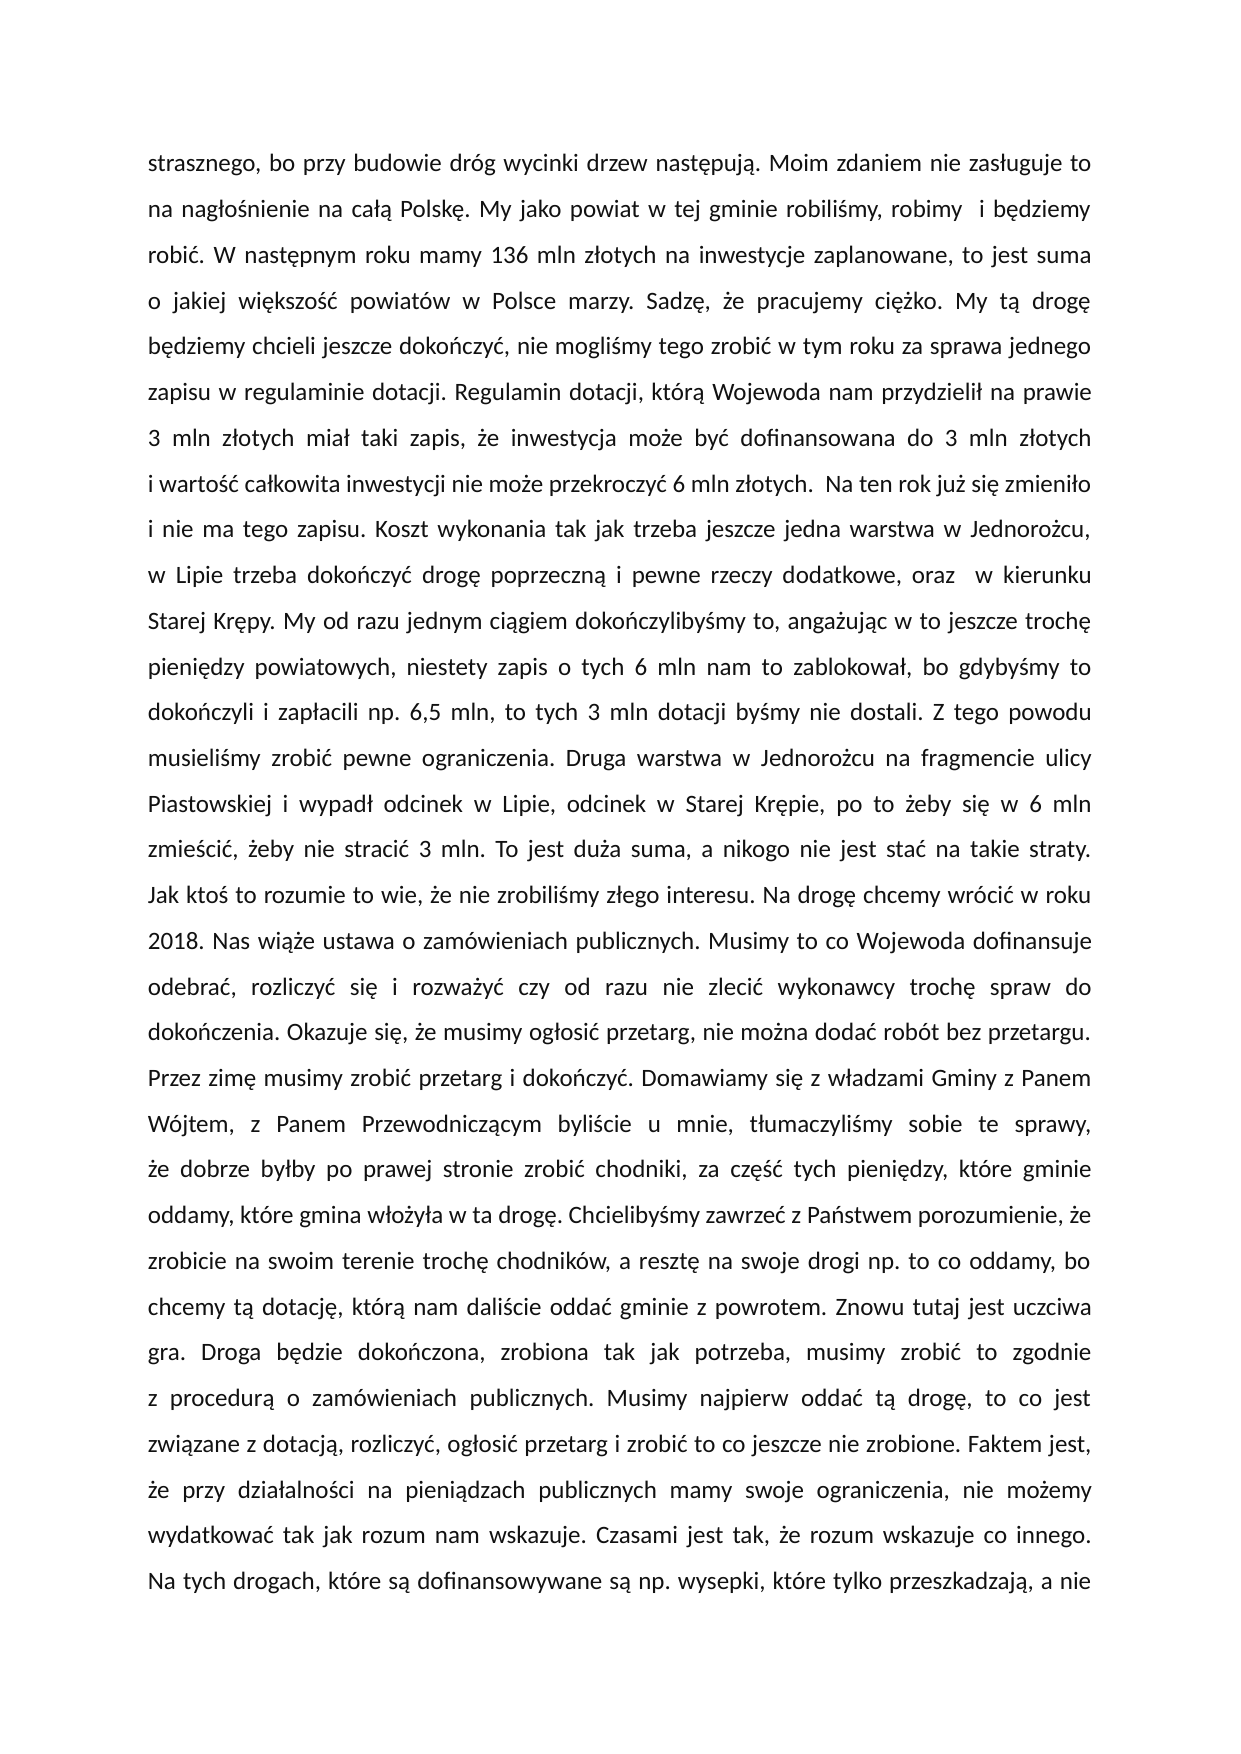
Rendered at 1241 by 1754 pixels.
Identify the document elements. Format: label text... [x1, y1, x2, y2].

text strasznego, bo przy budowie dróg wycinki drzew następują. Moim zdaniem nie zasługuje to na nagłośnienie na całą Polskę. My jako powiat w tej gminie robiliśmy, robimy i będziemy robić. W następnym roku mamy 136 mln złotych na inwestycje zaplanowane, to jest suma o jakiej większość powiatów w Polsce marzy. Sadzę, że pracujemy ciężko. My tą drogę będziemy chcieli jeszcze dokończyć, nie mogliśmy tego zrobić w tym roku za sprawa jednego zapisu w regulaminie dotacji. Regulamin dotacji, którą Wojewoda nam przydzielił na prawie 3 mln złotych miał taki zapis, że inwestycja może być dofinansowana do 3 mln złotych i wartość całkowita inwestycji nie może przekroczyć 6 mln złotych. Na ten rok już się zmieniło i nie ma tego zapisu. Koszt wykonania tak jak trzeba jeszcze jedna warstwa w Jednorożcu, w Lipie trzeba dokończyć drogę poprzeczną i pewne rzeczy dodatkowe, oraz w kierunku Starej Krępy. My od razu jednym ciągiem dokończylibyśmy to, angażując w to jeszcze trochę pieniędzy powiatowych, niestety zapis o tych 6 mln nam to zablokował, bo gdybyśmy to dokończyli i zapłacili np. 6,5 mln, to tych 3 mln dotacji byśmy nie dostali. Z tego powodu musieliśmy zrobić pewne ograniczenia. Druga warstwa w Jednorożcu na fragmencie ulicy Piastowskiej i wypadł odcinek w Lipie, odcinek w Starej Krępie, po to żeby się w 6 mln zmieścić, żeby nie stracić 3 mln. To jest duża suma, a nikogo nie jest stać na takie straty. Jak ktoś to rozumie to wie, że nie zrobiliśmy złego interesu. Na drogę chcemy wrócić w roku 2018. Nas wiąże ustawa o zamówieniach publicznych. Musimy to co Wojewoda dofinansuje odebrać, rozliczyć się i rozważyć czy od razu nie zlecić wykonawcy trochę spraw do dokończenia. Okazuje się, że musimy ogłosić przetarg, nie można dodać robót bez przetargu. Przez zimę musimy zrobić przetarg i dokończyć. Domawiamy się z władzami Gminy z Panem Wójtem, z Panem Przewodniczącym byliście u mnie, tłumaczyliśmy sobie te sprawy, że dobrze byłby po prawej stronie zrobić chodniki, za część tych pieniędzy, które gminie oddamy, które gmina włożyła w ta drogę. Chcielibyśmy zawrzeć z Państwem porozumienie, że zrobicie na swoim terenie trochę chodników, a resztę na swoje drogi np. to co oddamy, bo chcemy tą dotację, którą nam daliście oddać gminie z powrotem. Znowu tutaj jest uczciwa gra. Droga będzie dokończona, zrobiona tak jak potrzeba, musimy zrobić to zgodnie z procedurą o zamówieniach publicznych. Musimy najpierw oddać tą drogę, to co jest związane z dotacją, rozliczyć, ogłosić przetarg i zrobić to co jeszcze nie zrobione. Faktem jest, że przy działalności na pieniądzach publicznych mamy swoje ograniczenia, nie możemy wydatkować tak jak rozum nam wskazuje. Czasami jest tak, że rozum wskazuje co innego. Na tych drogach, które są dofinansowywane są np. wysepki, które tylko przeszkadzają, a nie [148, 148, 1093, 1596]
